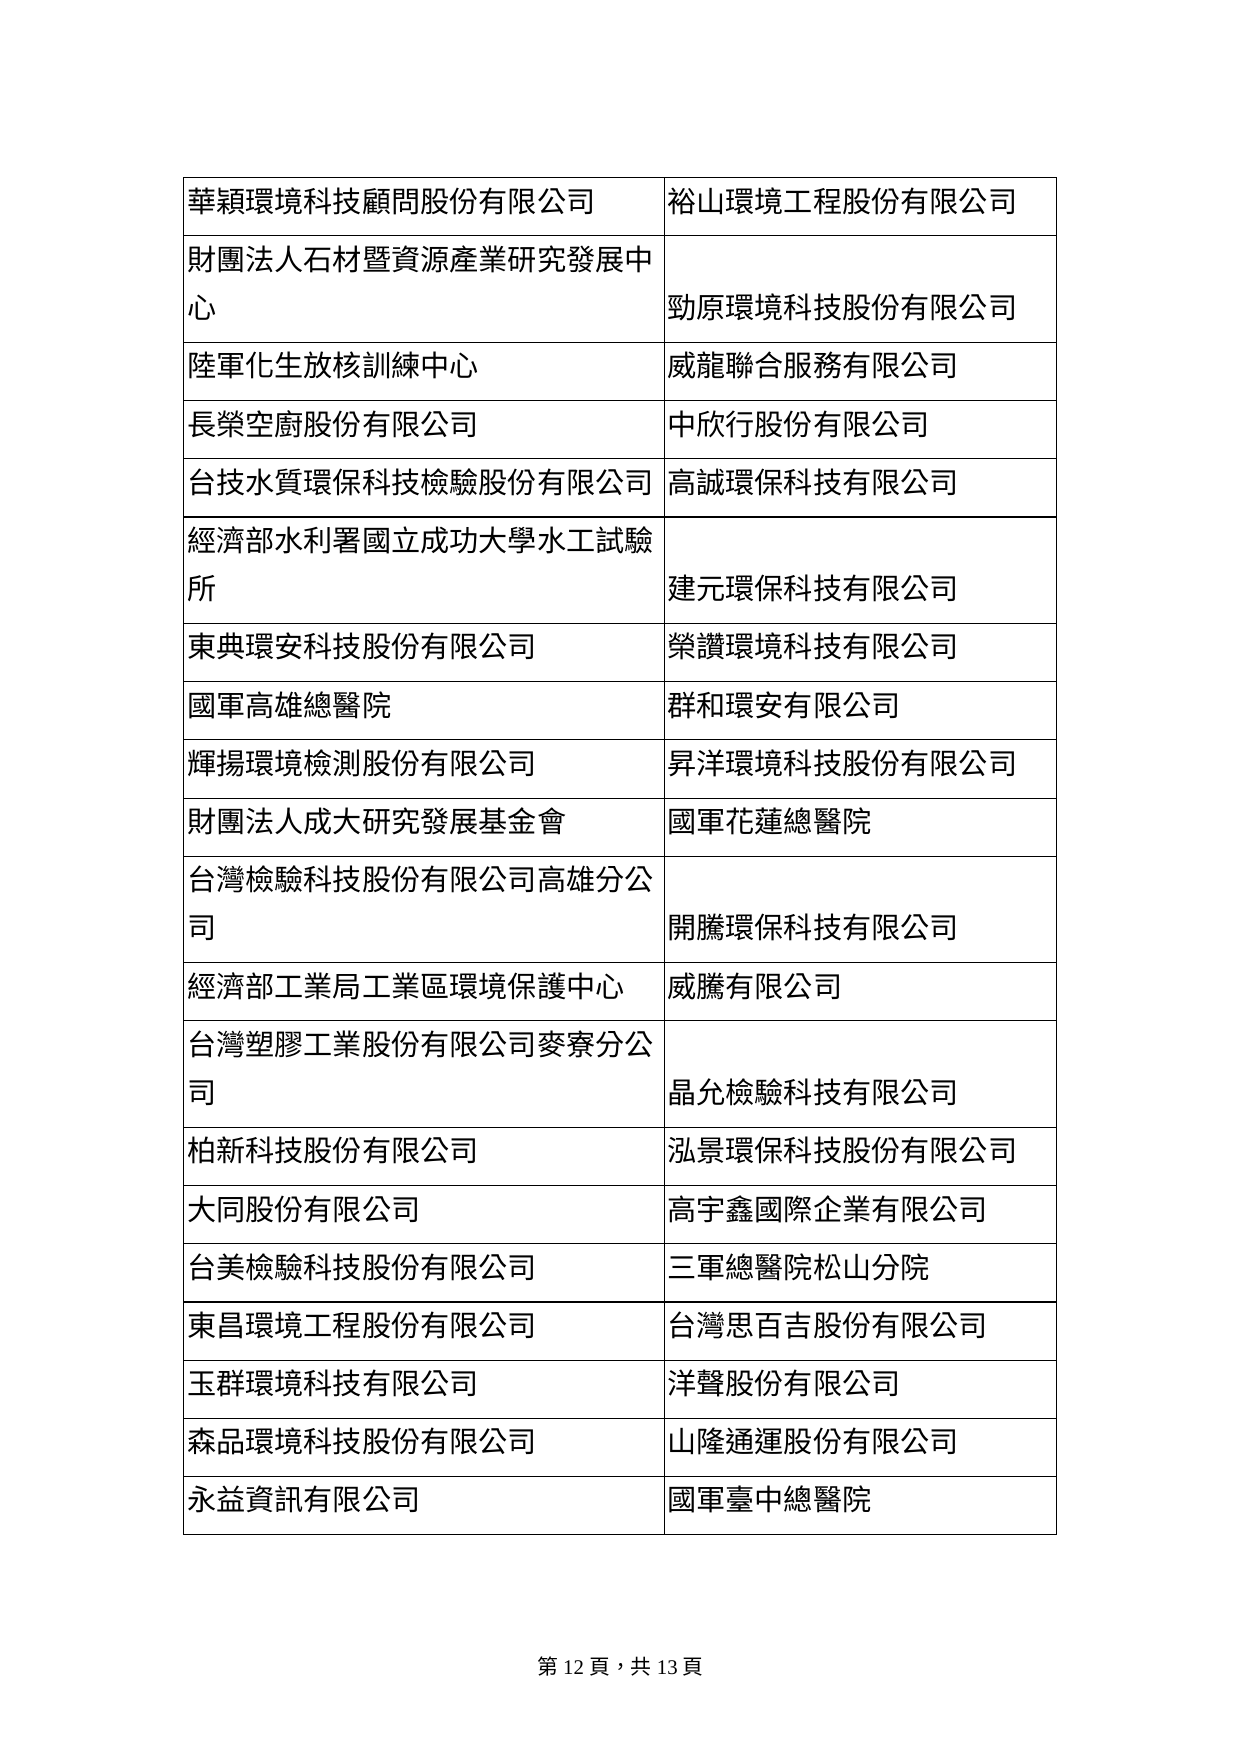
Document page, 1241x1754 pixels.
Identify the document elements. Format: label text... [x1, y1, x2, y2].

table_cell 泓景環保科技股份有限公司 [665, 1128, 1056, 1185]
table_cell 財團法人成大研究發展基金會 [184, 799, 664, 856]
table_cell 高宇鑫國際企業有限公司 [665, 1186, 1056, 1243]
table_cell 山隆通運股份有限公司 [665, 1419, 1056, 1476]
table_cell 華穎環境科技顧問股份有限公司 [184, 178, 664, 235]
table_cell 森品環境科技股份有限公司 [184, 1419, 664, 1476]
table_cell 東典環安科技股份有限公司 [184, 624, 664, 681]
table_cell 柏新科技股份有限公司 [184, 1128, 664, 1185]
table_cell 東昌環境工程股份有限公司 [184, 1303, 664, 1359]
table_cell 國軍高雄總醫院 [184, 682, 664, 739]
table_cell 威騰有限公司 [665, 963, 1056, 1020]
table_cell 威龍聯合服務有限公司 [665, 343, 1056, 400]
table_cell 晶允檢驗科技有限公司 [665, 1021, 1056, 1127]
table_cell 大同股份有限公司 [184, 1186, 664, 1243]
table_cell 財團法人石材暨資源產業研究發展中心 [184, 236, 664, 342]
table_cell 昇洋環境科技股份有限公司 [665, 740, 1056, 797]
table_cell 國軍臺中總醫院 [665, 1477, 1056, 1534]
table_cell 經濟部水利署國立成功大學水工試驗所 [184, 518, 664, 623]
table_cell 長榮空廚股份有限公司 [184, 401, 664, 458]
table_cell 高誠環保科技有限公司 [665, 459, 1056, 516]
table_cell 勁原環境科技股份有限公司 [665, 236, 1056, 342]
table_cell 玉群環境科技有限公司 [184, 1361, 664, 1418]
table_cell 中欣行股份有限公司 [665, 401, 1056, 458]
table_cell 裕山環境工程股份有限公司 [665, 178, 1056, 235]
table_cell 群和環安有限公司 [665, 682, 1056, 739]
table_cell 建元環保科技有限公司 [665, 518, 1056, 623]
table_cell 開騰環保科技有限公司 [665, 857, 1056, 962]
table_cell 三軍總醫院松山分院 [665, 1244, 1056, 1301]
table_cell 輝揚環境檢測股份有限公司 [184, 740, 664, 797]
table_cell 榮讚環境科技有限公司 [665, 624, 1056, 681]
table_cell 台灣檢驗科技股份有限公司高雄分公司 [184, 857, 664, 962]
table_cell 洋聲股份有限公司 [665, 1361, 1056, 1418]
table_cell 國軍花蓮總醫院 [665, 799, 1056, 856]
table_cell 台灣思百吉股份有限公司 [665, 1303, 1056, 1359]
table_cell 台技水質環保科技檢驗股份有限公司 [184, 459, 664, 516]
table_cell 經濟部工業局工業區環境保護中心 [184, 963, 664, 1020]
table_cell 永益資訊有限公司 [184, 1477, 664, 1534]
table_cell 陸軍化生放核訓練中心 [184, 343, 664, 400]
table_cell 台美檢驗科技股份有限公司 [184, 1244, 664, 1301]
table_cell 台灣塑膠工業股份有限公司麥寮分公司 [184, 1021, 664, 1127]
